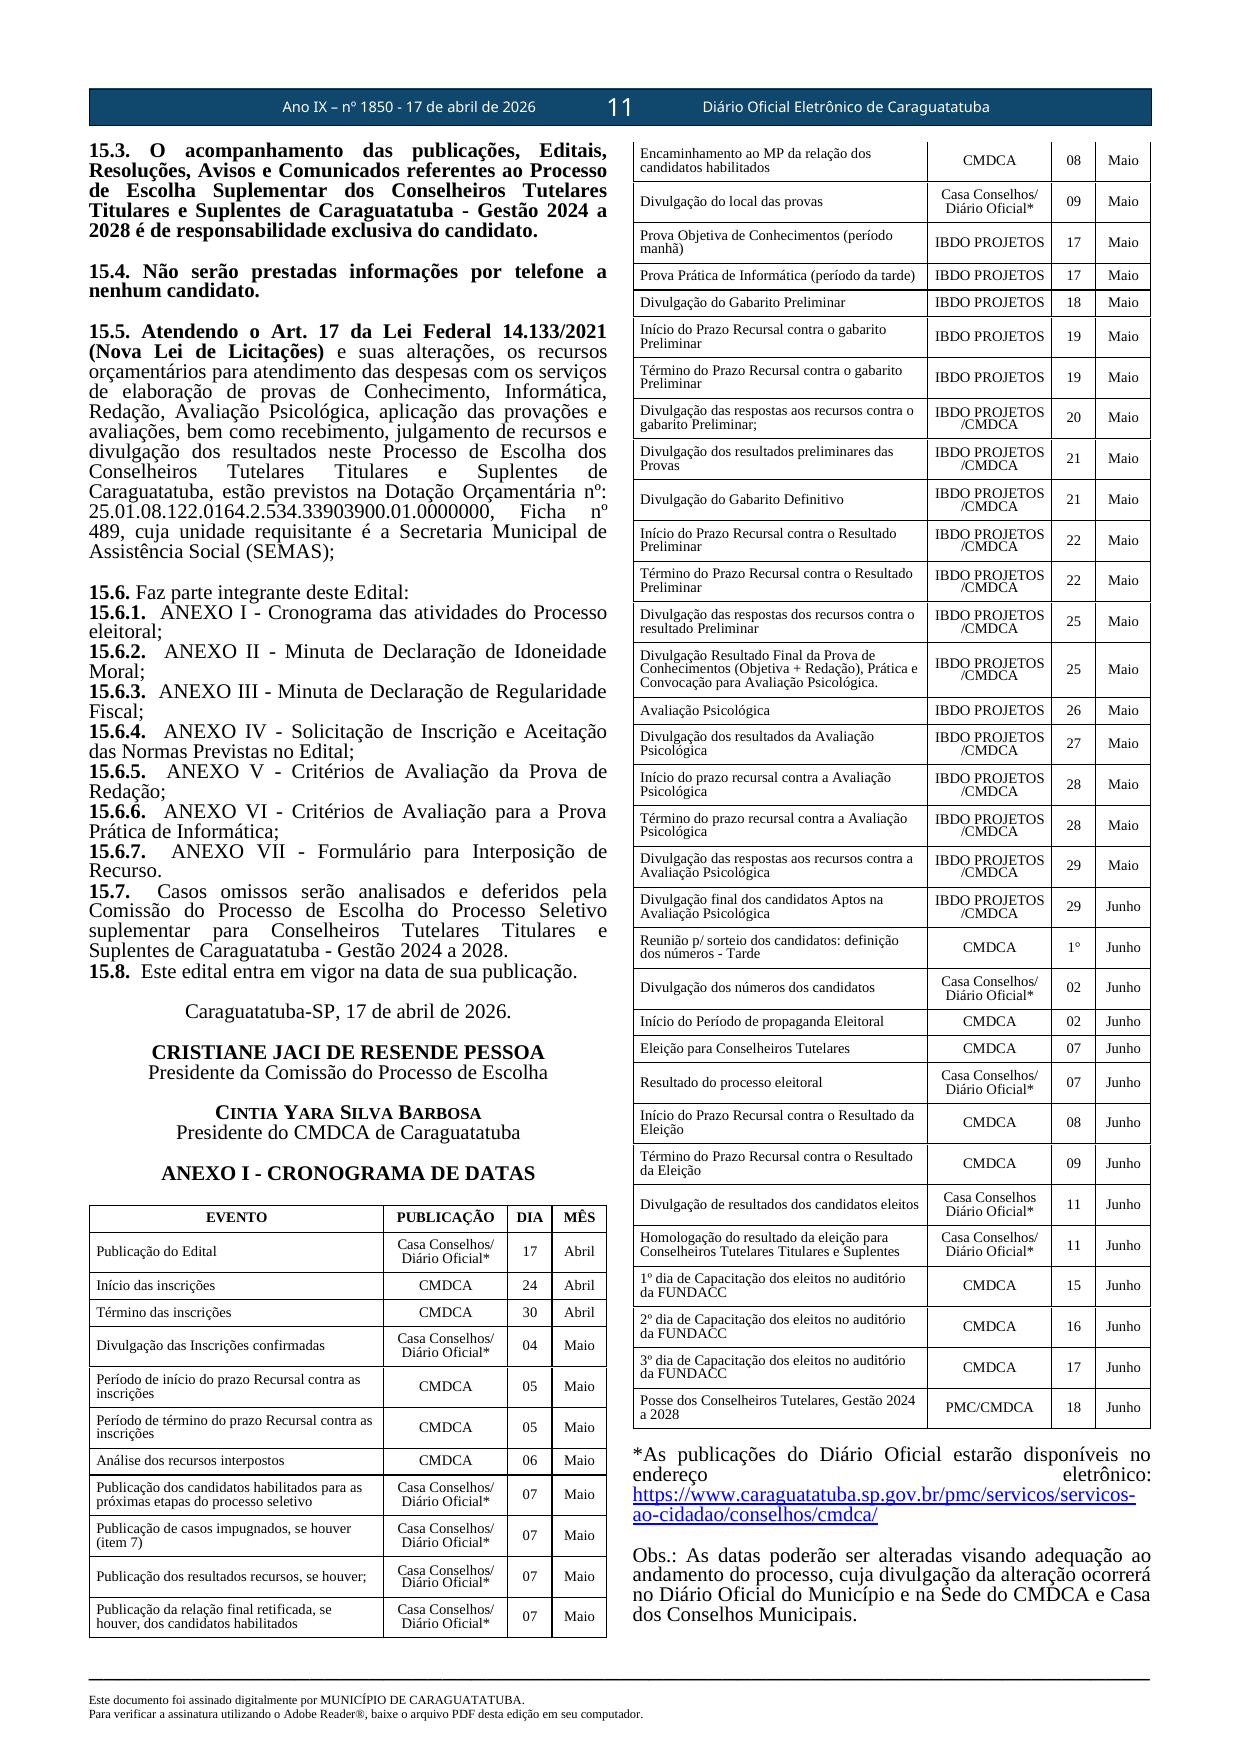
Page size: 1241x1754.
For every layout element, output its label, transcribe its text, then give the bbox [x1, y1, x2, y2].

table_cell Divulgação dos resultados preliminares das Provas [634, 440, 927, 479]
table_cell Junho [1096, 928, 1150, 968]
table_cell Junho [1096, 1308, 1150, 1347]
table_cell CMDCA [384, 1300, 507, 1326]
table_cell Maio [1096, 806, 1150, 846]
table_cell Abril [553, 1273, 606, 1299]
table_cell 28 [1052, 765, 1095, 805]
table_cell Junho [1096, 1010, 1150, 1035]
table_cell Avaliação Psicológica [634, 698, 927, 724]
table_cell 18 [1052, 291, 1095, 316]
table_cell Início do Período de propaganda Eleitoral [634, 1010, 927, 1035]
table_cell 25 [1052, 643, 1095, 697]
table_cell Casa Conselhos/ Diário Oficial* [928, 1226, 1051, 1266]
table_cell 04 [508, 1327, 551, 1366]
table_cell Divulgação de resultados dos candidatos eleitos [634, 1185, 927, 1225]
table_cell IBDO PROJETOS [928, 698, 1051, 724]
table_cell 07 [508, 1598, 551, 1637]
table_cell 18 [1052, 1389, 1095, 1428]
table_cell 11 [1052, 1226, 1095, 1266]
table_cell 08 [1052, 142, 1095, 181]
table_cell Maio [1096, 643, 1150, 697]
table_cell Período de início do prazo Recursal contra as inscrições [90, 1368, 383, 1407]
table_cell Junho [1096, 1036, 1150, 1062]
table_cell Casa Conselhos/ Diário Oficial* [384, 1327, 507, 1366]
table_cell Prova Prática de Informática (período da tarde) [634, 264, 927, 289]
table_cell Casa Conselhos/ Diário Oficial* [928, 183, 1051, 222]
table_cell Junho [1096, 1389, 1150, 1428]
table_cell IBDO PROJETOS /CMDCA [928, 847, 1051, 887]
table_cell 30 [508, 1300, 551, 1326]
table_cell 19 [1052, 358, 1095, 398]
table_cell IBDO PROJETOS /CMDCA [928, 562, 1051, 601]
table_cell Início das inscrições [90, 1273, 383, 1299]
table_cell 07 [508, 1557, 551, 1597]
text 15.7. Casos omissos serão analisados e deferidos pela Comissão do Processo de Escolha do Processo Seletivo suplementar para Conselheiros Tutelares Titulares e Suplentes de Caraguatatuba - Gestão 2024 a 2028. [88, 882, 608, 962]
table_cell 07 [508, 1476, 551, 1515]
table_cell CMDCA [928, 1267, 1051, 1306]
table_cell CMDCA [384, 1408, 507, 1448]
table_cell Maio [1096, 765, 1150, 805]
table_cell Casa Conselhos/ Diário Oficial* [928, 969, 1051, 1009]
table_cell Maio [553, 1327, 606, 1366]
table_cell Casa Conselhos/ Diário Oficial* [384, 1476, 507, 1515]
table_cell IBDO PROJETOS /CMDCA [928, 399, 1051, 438]
table_cell Maio [553, 1516, 606, 1556]
text 15.6.6. ANEXO VI - Critérios de Avaliação para a Prova Prática de Informática; [88, 803, 608, 843]
table_cell 29 [1052, 888, 1095, 927]
table_cell Maio [553, 1449, 606, 1474]
table_cell Maio [1096, 318, 1150, 357]
table_cell IBDO PROJETOS /CMDCA [928, 440, 1051, 479]
table_header EVENTO [90, 1206, 383, 1232]
table_cell Abril [553, 1233, 606, 1272]
table_cell 19 [1052, 318, 1095, 357]
table_cell Maio [1096, 440, 1150, 479]
table_cell Maio [553, 1408, 606, 1448]
table_cell Análise dos recursos interpostos [90, 1449, 383, 1474]
table_cell Casa Conselhos/ Diário Oficial* [384, 1233, 507, 1272]
table_cell IBDO PROJETOS [928, 358, 1051, 398]
table_cell Maio [1096, 223, 1150, 263]
table_cell 08 [1052, 1104, 1095, 1143]
table_cell Término do Prazo Recursal contra o gabarito Preliminar [634, 358, 927, 398]
table_cell Junho [1096, 1267, 1150, 1306]
table_cell 22 [1052, 562, 1095, 601]
table_cell CMDCA [384, 1449, 507, 1474]
table_cell 09 [1052, 183, 1095, 222]
table_cell Publicação do Edital [90, 1233, 383, 1272]
table_header DIA [508, 1206, 551, 1232]
table_cell Reunião p/ sorteio dos candidatos: definição dos números - Tarde [634, 928, 927, 968]
table_cell 20 [1052, 399, 1095, 438]
table_cell 26 [1052, 698, 1095, 724]
table_cell 21 [1052, 480, 1095, 520]
table_cell 16 [1052, 1308, 1095, 1347]
table_cell 17 [1052, 223, 1095, 263]
table_cell Maio [1096, 480, 1150, 520]
table_cell Maio [553, 1368, 606, 1407]
table_cell Maio [1096, 603, 1150, 642]
table_cell 11 [1052, 1185, 1095, 1225]
table_cell Casa Conselhos Diário Oficial* [928, 1185, 1051, 1225]
table_cell CMDCA [928, 1145, 1051, 1184]
table_cell Homologação do resultado da eleição para Conselheiros Tutelares Titulares e Suplentes [634, 1226, 927, 1266]
table_cell Junho [1096, 1145, 1150, 1184]
table_cell 02 [1052, 969, 1095, 1009]
text 15.3. O acompanhamento das publicações, Editais, Resoluções, Avisos e Comunicados referentes ao Processo de Escolha Suplementar dos Conselheiros Tutelares Titulares e Suplentes de Caraguatatuba - Gestão 2024 a 2028 é de responsabilidade exclusiva do candidato. [88, 142, 608, 242]
table_cell Divulgação das respostas aos recursos contra a Avaliação Psicológica [634, 847, 927, 887]
table_cell Divulgação final dos candidatos Aptos na Avaliação Psicológica [634, 888, 927, 927]
table_cell CMDCA [384, 1273, 507, 1299]
table_cell 28 [1052, 806, 1095, 846]
table_cell IBDO PROJETOS /CMDCA [928, 480, 1051, 520]
table_cell Maio [1096, 562, 1150, 601]
table_cell Divulgação Resultado Final da Prova de Conhecimentos (Objetiva + Redação), Prática e Convocação para Avaliação Psicológica. [634, 643, 927, 697]
table_cell Divulgação das respostas aos recursos contra o gabarito Preliminar; [634, 399, 927, 438]
table_cell 17 [1052, 264, 1095, 289]
table_cell IBDO PROJETOS /CMDCA [928, 603, 1051, 642]
table_cell CMDCA [928, 1348, 1051, 1388]
table_cell CMDCA [928, 142, 1051, 181]
table_cell 21 [1052, 440, 1095, 479]
table_cell Divulgação das Inscrições confirmadas [90, 1327, 383, 1366]
table_cell Maio [1096, 142, 1150, 181]
table_cell 07 [508, 1516, 551, 1556]
text Caraguatatuba-SP, 17 de abril de 2026. [88, 1003, 608, 1023]
table_cell 25 [1052, 603, 1095, 642]
table_cell Casa Conselhos/ Diário Oficial* [384, 1598, 507, 1637]
table_cell Divulgação do local das provas [634, 183, 927, 222]
text 15.6.3. ANEXO III - Minuta de Declaração de Regularidade Fiscal; [88, 683, 608, 723]
table_cell Divulgação do Gabarito Definitivo [634, 480, 927, 520]
table_cell 07 [1052, 1036, 1095, 1062]
table_cell 05 [508, 1408, 551, 1448]
table_cell Maio [553, 1598, 606, 1637]
text 15.6.4. ANEXO IV - Solicitação de Inscrição e Aceitação das Normas Previstas no Edital; [88, 723, 608, 763]
text CRISTIANE JACI DE RESENDE PESSOA [88, 1043, 608, 1063]
table_cell Maio [1096, 847, 1150, 887]
table_header PUBLICAÇÃO [384, 1206, 507, 1232]
text ANEXO I - CRONOGRAMA DE DATAS [88, 1164, 608, 1184]
table_cell 15 [1052, 1267, 1095, 1306]
table_cell Maio [553, 1476, 606, 1515]
table_cell Divulgação das respostas dos recursos contra o resultado Preliminar [634, 603, 927, 642]
text 15.6.1. ANEXO I - Cronograma das atividades do Processo eleitoral; [88, 603, 608, 643]
table_cell Posse dos Conselheiros Tutelares, Gestão 2024 a 2028 [634, 1389, 927, 1428]
table_cell Resultado do processo eleitoral [634, 1063, 927, 1103]
table_cell Maio [1096, 521, 1150, 561]
table_cell 2º dia de Capacitação dos eleitos no auditório da FUNDACC [634, 1308, 927, 1347]
table_cell Início do Prazo Recursal contra o Resultado da Eleição [634, 1104, 927, 1143]
table_cell Maio [1096, 291, 1150, 316]
table_cell 02 [1052, 1010, 1095, 1035]
table_cell Encaminhamento ao MP da relação dos candidatos habilitados [634, 142, 927, 181]
table_cell IBDO PROJETOS /CMDCA [928, 725, 1051, 764]
table_cell Abril [553, 1300, 606, 1326]
table_cell CMDCA [928, 928, 1051, 968]
table_cell 29 [1052, 847, 1095, 887]
text 15.6.5. ANEXO V - Critérios de Avaliação da Prova de Redação; [88, 763, 608, 803]
table_cell PMC/CMDCA [928, 1389, 1051, 1428]
table_cell IBDO PROJETOS /CMDCA [928, 888, 1051, 927]
table_cell Prova Objetiva de Conhecimentos (período manhã) [634, 223, 927, 263]
table_cell 1º dia de Capacitação dos eleitos no auditório da FUNDACC [634, 1267, 927, 1306]
table_cell IBDO PROJETOS [928, 223, 1051, 263]
text Obs.: As datas poderão ser alteradas visando adequação ao andamento do processo, cuja divulgação da alteração ocorrerá no Diário Oficial do Município e na Sede do CMDCA e Casa dos Conselhos Municipais. [632, 1547, 1152, 1626]
table_cell 22 [1052, 521, 1095, 561]
text 15.6. Faz parte integrante deste Edital: [88, 583, 608, 603]
table_cell Início do Prazo Recursal contra o gabarito Preliminar [634, 318, 927, 357]
table_cell Junho [1096, 888, 1150, 927]
text 15.6.7. ANEXO VII - Formulário para Interposição de Recurso. [88, 843, 608, 882]
table_cell Maio [1096, 183, 1150, 222]
table_cell 3º dia de Capacitação dos eleitos no auditório da FUNDACC [634, 1348, 927, 1388]
table_cell Término do Prazo Recursal contra o Resultado da Eleição [634, 1145, 927, 1184]
table_cell IBDO PROJETOS /CMDCA [928, 765, 1051, 805]
table_cell IBDO PROJETOS [928, 264, 1051, 289]
table_cell 27 [1052, 725, 1095, 764]
table_cell 17 [1052, 1348, 1095, 1388]
table_cell Período de término do prazo Recursal contra as inscrições [90, 1408, 383, 1448]
table_cell Divulgação dos números dos candidatos [634, 969, 927, 1009]
table_cell IBDO PROJETOS /CMDCA [928, 806, 1051, 846]
text 15.6.2. ANEXO II - Minuta de Declaração de Idoneidade Moral; [88, 643, 608, 683]
table_cell CMDCA [928, 1104, 1051, 1143]
table_cell 07 [1052, 1063, 1095, 1103]
table_cell Junho [1096, 1226, 1150, 1266]
text Presidente da Comissão do Processo de Escolha [88, 1063, 608, 1083]
table_cell IBDO PROJETOS [928, 291, 1051, 316]
table_cell Publicação dos candidatos habilitados para as próximas etapas do processo seletivo [90, 1476, 383, 1515]
text 15.8. Este edital entra em vigor na data de sua publicação. [88, 962, 608, 982]
table_cell Divulgação do Gabarito Preliminar [634, 291, 927, 316]
table_cell Maio [553, 1557, 606, 1597]
table_cell Publicação da relação final retificada, se houver, dos candidatos habilitados [90, 1598, 383, 1637]
table_cell Junho [1096, 1348, 1150, 1388]
table_cell Publicação de casos impugnados, se houver (item 7) [90, 1516, 383, 1556]
table_cell Término do Prazo Recursal contra o Resultado Preliminar [634, 562, 927, 601]
table_cell Término das inscrições [90, 1300, 383, 1326]
text Cintia Yara Silva Barbosa [88, 1104, 608, 1124]
table_cell Maio [1096, 399, 1150, 438]
table_cell 24 [508, 1273, 551, 1299]
text 15.4. Não serão prestadas informações por telefone a nenhum candidato. [88, 262, 608, 302]
table_cell CMDCA [928, 1308, 1051, 1347]
text 15.5. Atendendo o Art. 17 da Lei Federal 14.133/2021 (Nova Lei de Licitações) e suas alterações, os recursos orçamentários para atendimento das despesas com os serviços de elaboração de provas de Conhecimento, Informática, Redação, Avaliação Psicológica, aplicação das provações e avaliações, bem como recebimento, julgamento de recursos e divulgação dos resultados neste Processo de Escolha dos Conselheiros Tutelares Titulares e Suplentes de Caraguatatuba, estão previstos na Dotação Orçamentária nº: 25.01.08.122.0164.2.534.33903900.01.0000000, Ficha nº 489, cuja unidade requisitante é a Secretaria Municipal de Assistência Social (SEMAS); [88, 323, 608, 563]
table_cell 09 [1052, 1145, 1095, 1184]
table_cell Divulgação dos resultados da Avaliação Psicológica [634, 725, 927, 764]
table_cell CMDCA [384, 1368, 507, 1407]
table_cell Início do prazo recursal contra a Avaliação Psicológica [634, 765, 927, 805]
table_cell Maio [1096, 264, 1150, 289]
table_cell Eleição para Conselheiros Tutelares [634, 1036, 927, 1062]
table_cell 1° [1052, 928, 1095, 968]
table_cell IBDO PROJETOS /CMDCA [928, 521, 1051, 561]
table_cell CMDCA [928, 1010, 1051, 1035]
table_cell Junho [1096, 1063, 1150, 1103]
table_cell Maio [1096, 725, 1150, 764]
table_cell Junho [1096, 1104, 1150, 1143]
text *As publicações do Diário Oficial estarão disponíveis no endereço eletrônico: https://www.caraguatatuba.sp.gov.br/pmc/servicos/servicos-ao-cidadao/conselhos/cmdca/ [632, 1446, 1152, 1526]
table_cell 06 [508, 1449, 551, 1474]
table_cell Casa Conselhos/ Diário Oficial* [384, 1557, 507, 1597]
table_cell 17 [508, 1233, 551, 1272]
text Presidente do CMDCA de Caraguatatuba [88, 1124, 608, 1144]
table_cell Maio [1096, 358, 1150, 398]
table_cell Maio [1096, 698, 1150, 724]
table_cell IBDO PROJETOS [928, 318, 1051, 357]
table_cell 05 [508, 1368, 551, 1407]
table_cell Início do Prazo Recursal contra o Resultado Preliminar [634, 521, 927, 561]
table_cell IBDO PROJETOS /CMDCA [928, 643, 1051, 697]
table_cell Término do prazo recursal contra a Avaliação Psicológica [634, 806, 927, 846]
table_cell CMDCA [928, 1036, 1051, 1062]
table_header MÊS [553, 1206, 606, 1232]
table_cell Junho [1096, 969, 1150, 1009]
table_cell Casa Conselhos/ Diário Oficial* [928, 1063, 1051, 1103]
table_cell Publicação dos resultados recursos, se houver; [90, 1557, 383, 1597]
table_cell Casa Conselhos/ Diário Oficial* [384, 1516, 507, 1556]
table_cell Junho [1096, 1185, 1150, 1225]
